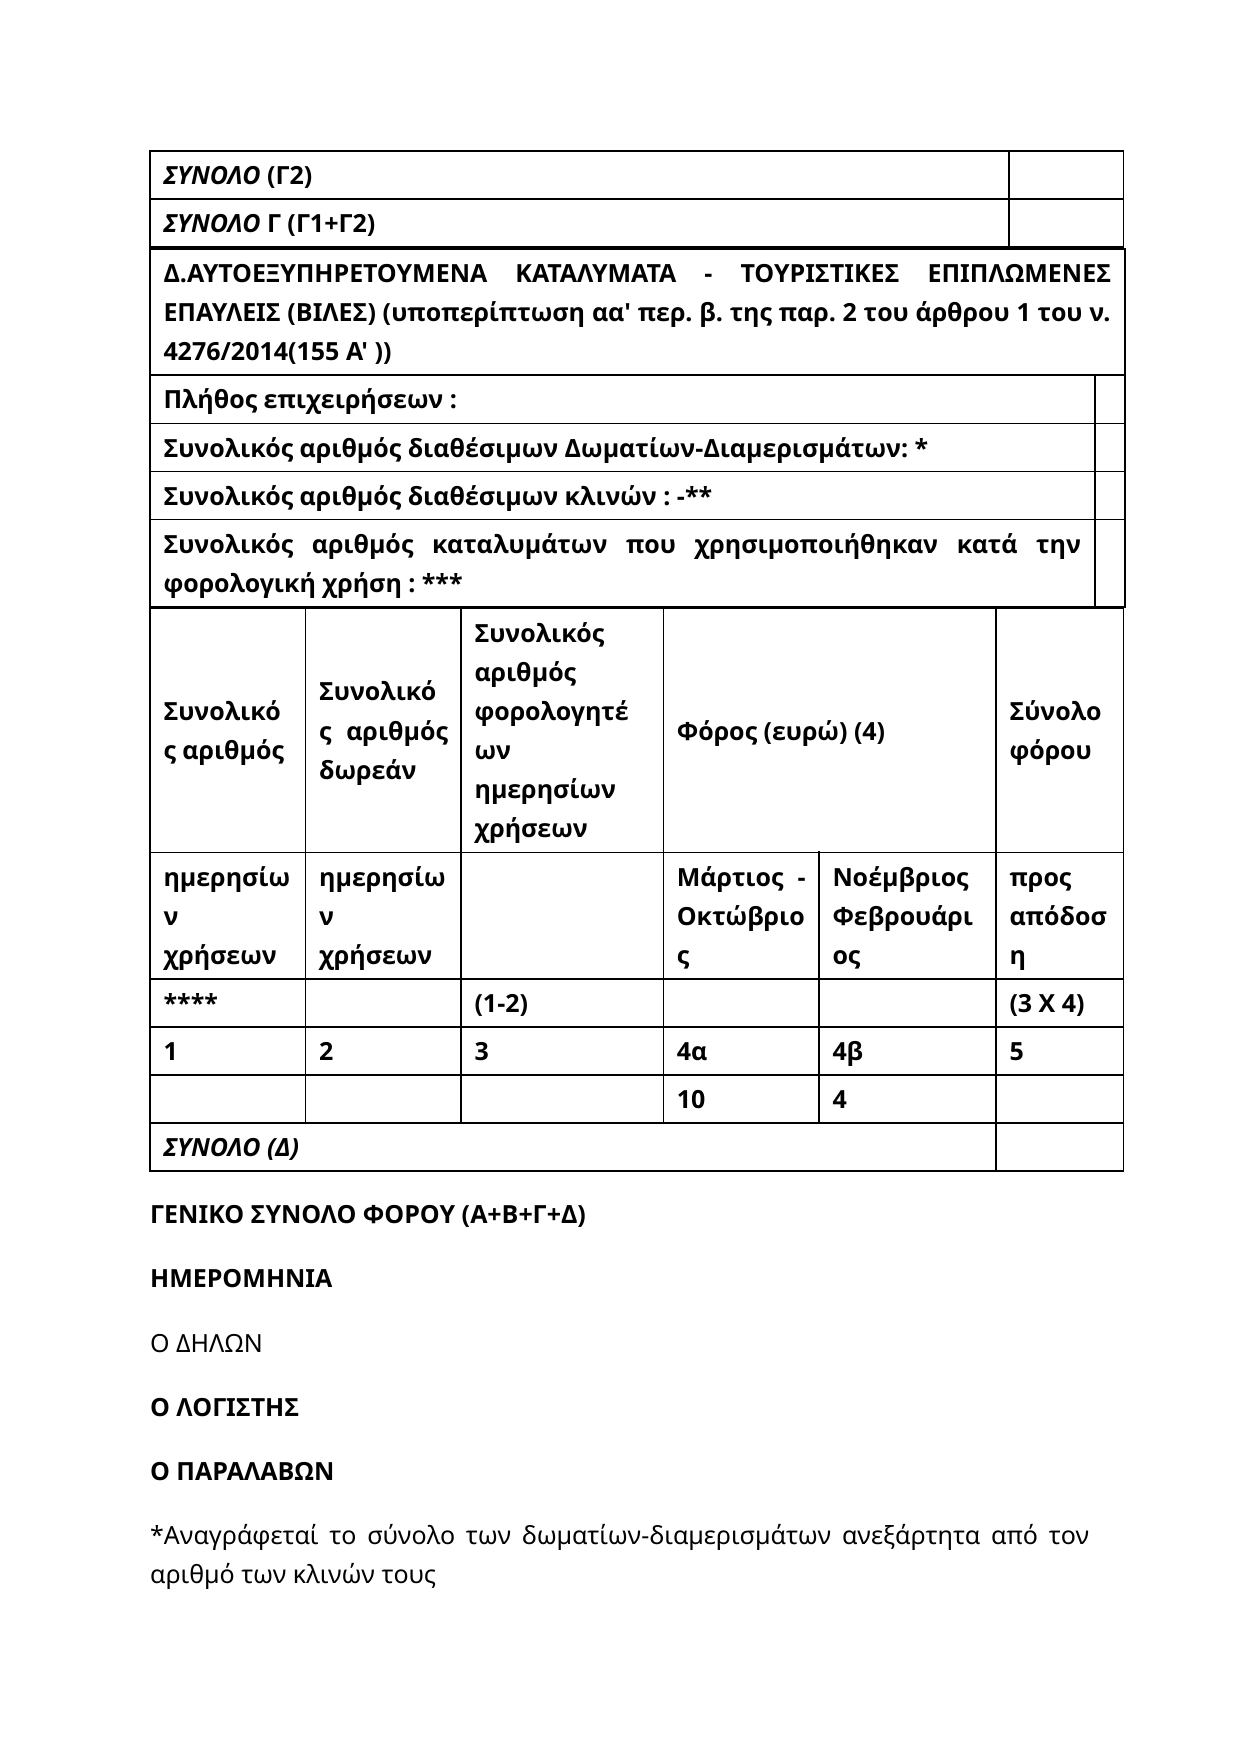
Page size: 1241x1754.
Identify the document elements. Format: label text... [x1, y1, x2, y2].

table_cell [1096, 472, 1124, 519]
table_cell 3 [462, 1028, 663, 1074]
table_cell προς απόδοση [997, 853, 1123, 978]
table_cell (1-2) [462, 980, 663, 1026]
table_cell [1010, 200, 1123, 246]
table_header Δ.ΑΥΤΟΕΞΥΠΗΡΕΤΟΥΜΕΝΑ ΚΑΤΑΛΥΜΑΤΑ - ΤΟΥΡΙΣΤΙΚΕΣ ΕΠΙΠΛΩΜΕΝΕΣ ΕΠΑΥΛΕΙΣ (ΒΙΛΕΣ) (υποπερίπτωση αα' περ. β. της παρ. 2 του άρθρου 1 του ν. 4276/2014(155 Α' )) [151, 250, 1124, 374]
text Ο ΠΑΡΑΛΑΒΩΝ [150, 1454, 1090, 1488]
table_cell Νοέμβριος Φεβρουάριος [820, 853, 995, 978]
table_cell ΣΥΝΟΛΟ (Δ) [151, 1124, 995, 1170]
table_header Συνολικός αριθμός δωρεάν [306, 609, 460, 851]
table_cell ΣΥΝΟΛΟ Γ (Γ1+Γ2) [151, 200, 1008, 246]
table_cell 4α [664, 1028, 818, 1074]
table_cell (3 Χ 4) [997, 980, 1123, 1026]
table_header Συνολικός αριθμός [151, 609, 305, 851]
table_cell ΣΥΝΟΛΟ (Γ2) [151, 152, 1008, 198]
table_cell [306, 1076, 460, 1122]
text Ο ΔΗΛΩΝ [150, 1325, 1090, 1359]
table_cell Συνολικός αριθμός διαθέσιμων κλινών : -** [151, 472, 1094, 519]
table_cell [997, 1124, 1123, 1170]
table_cell 2 [306, 1028, 460, 1074]
table_cell 4 [820, 1076, 995, 1122]
table_cell [820, 980, 995, 1026]
text ΓΕΝΙΚΟ ΣΥΝΟΛΟ ΦΟΡΟΥ (Α+Β+Γ+Δ) [150, 1197, 1090, 1231]
table_cell 10 [664, 1076, 818, 1122]
table_cell Πλήθος επιχειρήσεων : [151, 376, 1094, 422]
table_cell [1096, 424, 1124, 471]
table_cell 5 [997, 1028, 1123, 1074]
table_cell Μάρτιος - Οκτώβριος [664, 853, 818, 978]
text Ο ΛΟΓΙΣΤΗΣ [150, 1389, 1090, 1423]
table_cell ημερησίων χρήσεων [306, 853, 460, 978]
table_cell Συνολικός αριθμός καταλυμάτων που χρησιμοποιήθηκαν κατά την φορολογική χρήση : *** [151, 520, 1094, 606]
table_cell [462, 853, 663, 978]
table_header Συνολικός αριθμός φορολογητέων ημερησίων χρήσεων [462, 609, 663, 851]
table_header Φόρος (ευρώ) (4) [664, 609, 995, 851]
table_cell ημερησίων χρήσεων [151, 853, 305, 978]
table_cell [1096, 520, 1124, 606]
table_cell **** [151, 980, 305, 1026]
table_cell [997, 1076, 1123, 1122]
text *Αναγράφεταί το σύνολο των δωματίων-διαμερισμάτων ανεξάρτητα από τον αριθμό των κλινών τους [150, 1518, 1090, 1591]
table_cell 1 [151, 1028, 305, 1074]
table_header Σύνολο φόρου [997, 609, 1123, 851]
table_cell [151, 1076, 305, 1122]
table_cell Συνολικός αριθμός διαθέσιμων Δωματίων-Διαμερισμάτων: * [151, 424, 1094, 471]
table_cell [664, 980, 818, 1026]
table_cell [1096, 376, 1124, 422]
table_cell [462, 1076, 663, 1122]
table_cell [306, 980, 460, 1026]
table_cell [1010, 152, 1123, 198]
text ΗΜΕΡΟΜΗΝΙΑ [150, 1261, 1090, 1295]
table_cell 4β [820, 1028, 995, 1074]
